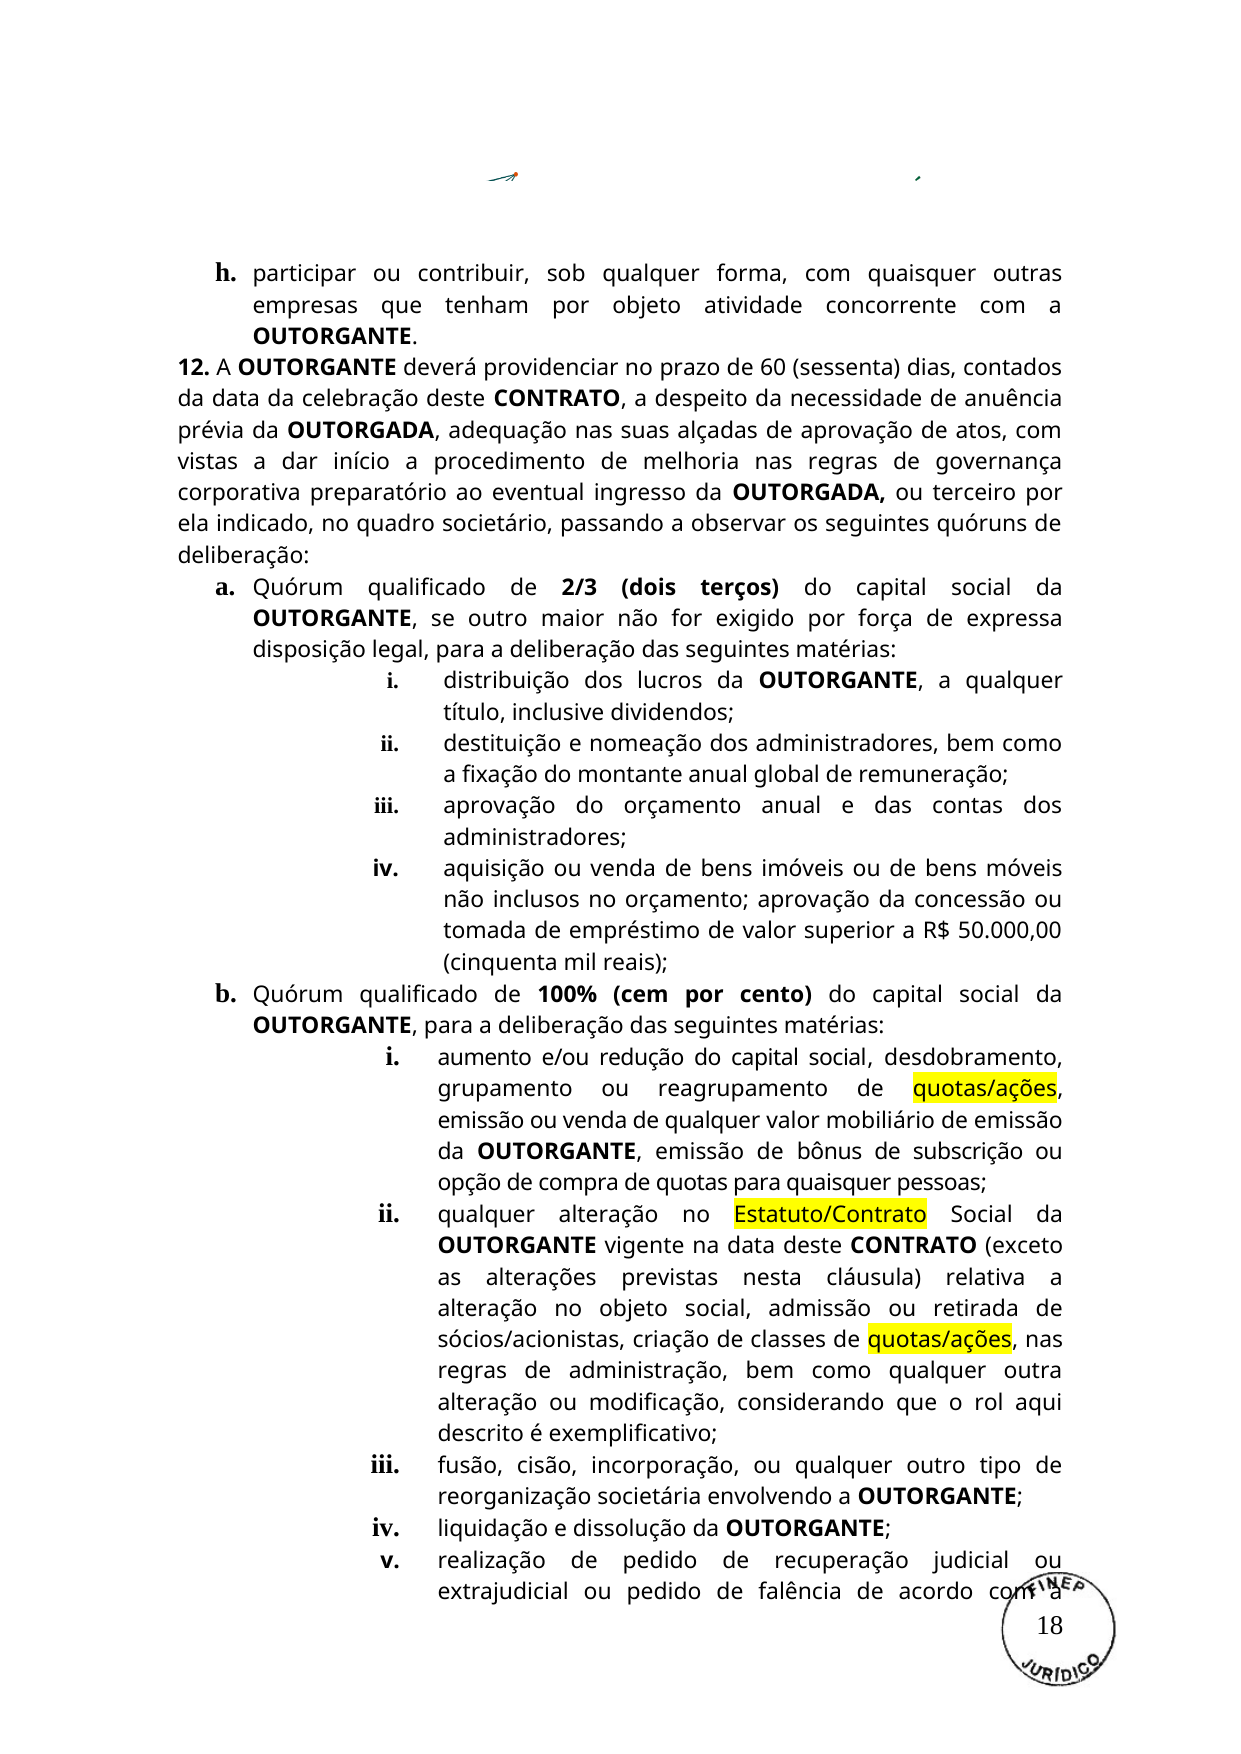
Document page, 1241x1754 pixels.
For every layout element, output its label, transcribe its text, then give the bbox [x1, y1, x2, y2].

list Quórum qualificado de 100% (cem por cento) do capital social da OUTORGANTE, para a deliberação das seguintes matérias: [215, 977, 1063, 1040]
list aumento e/ou redução do capital social, desdobramento, grupamento ou reagrupamento de quotas/ações, emissão ou venda de qualquer valor mobiliário de emissão da OUTORGANTE, emissão de bônus de subscrição ou opção de compra de quotas para quaisquer pessoas; [400, 1040, 1063, 1197]
list distribuição dos lucros da OUTORGANTE, a qualquer título, inclusive dividendos; [399, 664, 1063, 727]
list liquidação e dissolução da OUTORGANTE; [400, 1511, 1063, 1543]
list realização de pedido de recuperação judicial ou extrajudicial ou pedido de falência de acordo com a [400, 1543, 1063, 1606]
list qualquer alteração no Estatuto/Contrato Social da OUTORGANTE vigente na data deste CONTRATO (exceto as alterações previstas nesta cláusula) relativa a alteração no objeto social, admissão ou retirada de sócios/acionistas, criação de classes de quotas/ações, nas regras de administração, bem como qualquer outra alteração ou modificação, considerando que o rol aqui descrito é exemplificativo; [400, 1197, 1063, 1448]
list destituição e nomeação dos administradores, bem como a fixação do montante anual global de remuneração; [399, 727, 1063, 789]
list aprovação do orçamento anual e das contas dos administradores; [399, 789, 1063, 852]
list fusão, cisão, incorporação, ou qualquer outro tipo de reorganização societária envolvendo a OUTORGANTE; [400, 1448, 1063, 1511]
list participar ou contribuir, sob qualquer forma, com quaisquer outras empresas que tenham por objeto atividade concorrente com a OUTORGANTE. [215, 256, 1063, 351]
list 12. A OUTORGANTE deverá providenciar no prazo de 60 (sessenta) dias, contados da data da celebração deste CONTRATO, a despeito da necessidade de anuência prévia da OUTORGADA, adequação nas suas alçadas de aprovação de atos, com vistas a dar início a procedimento de melhoria nas regras de governança corporativa preparatório ao eventual ingresso da OUTORGADA, ou terceiro por ela indicado, no quadro societário, passando a observar os seguintes quóruns de deliberação: [177, 351, 1063, 570]
list aquisição ou venda de bens imóveis ou de bens móveis não inclusos no orçamento; aprovação da concessão ou tomada de empréstimo de valor superior a R$ 50.000,00 (cinquenta mil reais); [399, 852, 1063, 977]
list Quórum qualificado de 2/3 (dois terços) do capital social da OUTORGANTE, se outro maior não for exigido por força de expressa disposição legal, para a deliberação das seguintes matérias: [215, 570, 1063, 664]
